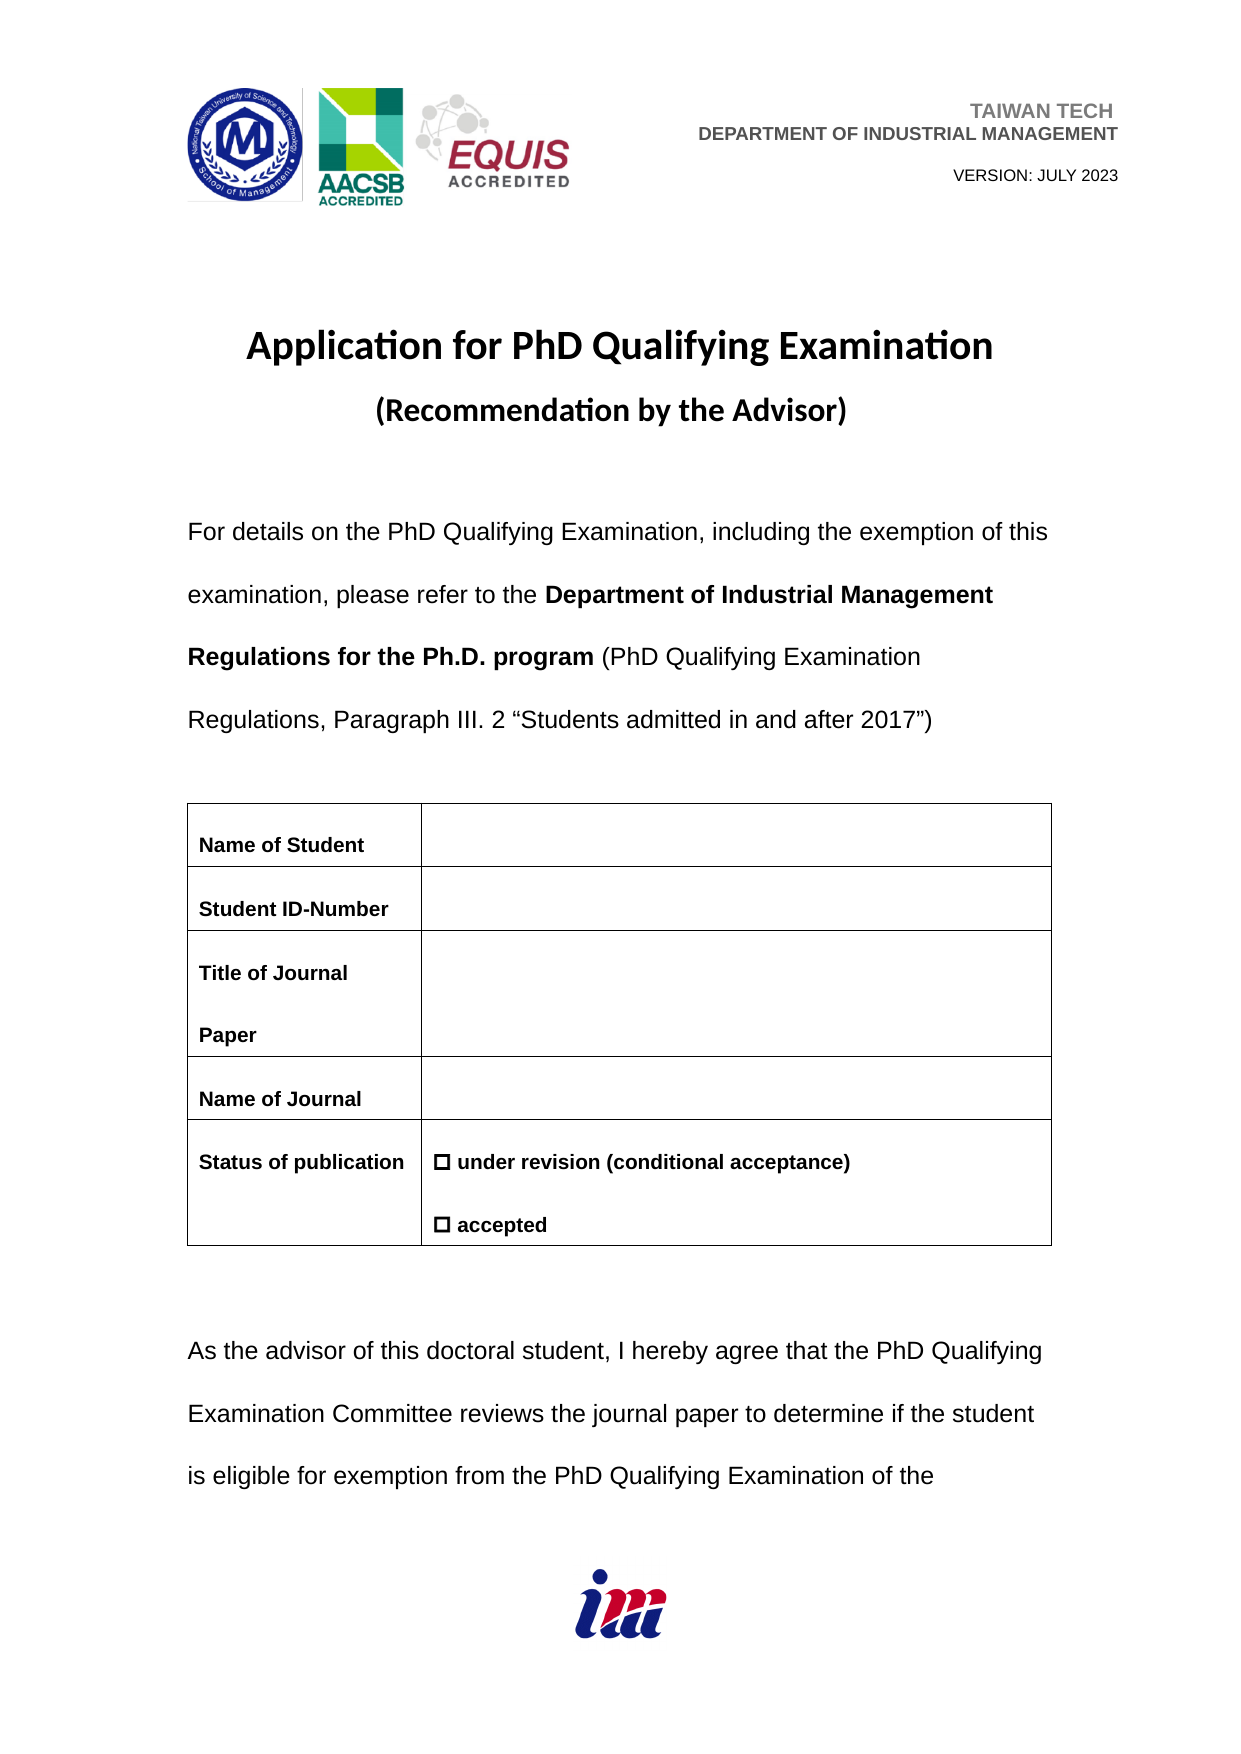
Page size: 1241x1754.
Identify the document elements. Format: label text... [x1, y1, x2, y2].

text As the advisor of this doctoral student, I hereby agree that the PhD Qualifying Examination Committee reviews the journal paper to determine if the student is eligible for exemption from the PhD Qualifying Examination of the [187, 1246, 1053, 1496]
table_cell [422, 931, 1051, 1056]
text Application for PhD Qualifying Examination (Recommendation by the Advisor) [187, 303, 1053, 428]
table_cell [422, 867, 1051, 930]
table_header [422, 804, 1051, 866]
table_cell  under revision (conditional acceptance)  accepted [422, 1120, 1051, 1245]
table_cell Status of publication [188, 1120, 421, 1245]
table_header Name of Student [188, 804, 421, 866]
table_cell [422, 1057, 1051, 1119]
table_cell Student ID-Number [188, 867, 421, 930]
text For details on the PhD Qualifying Examination, including the exemption of this examination, please refer to the Department of Industrial Management Regulations for the Ph.D. program (PhD Qualifying Examination Regulations, Paragraph III. 2 “Students admitted in and after 2017”) [187, 428, 1053, 740]
table_cell Title of Journal Paper [188, 931, 421, 1056]
table_cell Name of Journal [188, 1057, 421, 1119]
